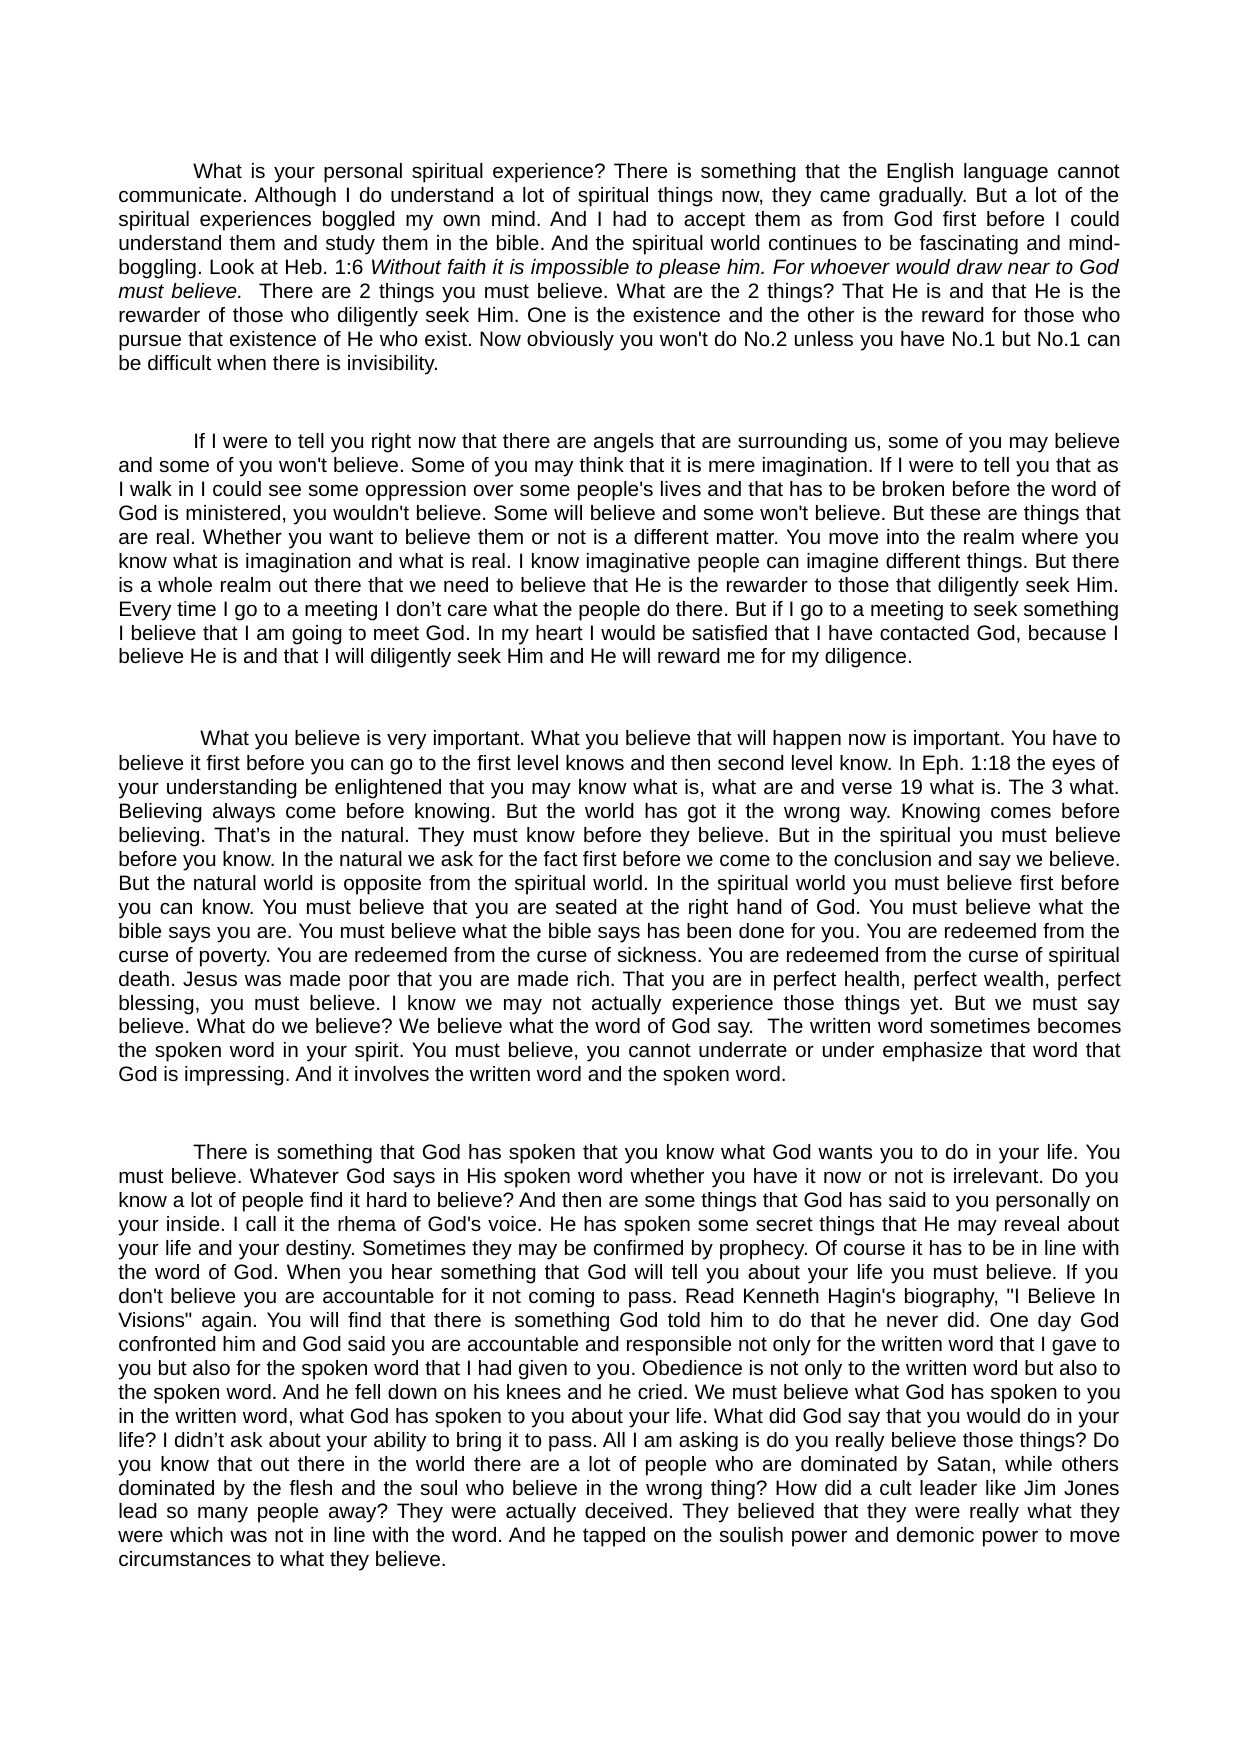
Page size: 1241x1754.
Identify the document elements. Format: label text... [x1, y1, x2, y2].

text What is your personal spiritual experience? There is something that the English language cannot communicate. Although I do understand a lot of spiritual things now, they came gradually. But a lot of the spiritual experiences boggled my own mind. And I had to accept them as from God first before I could understand them and study them in the bible. And the spiritual world continues to be fascinating and mind-boggling. Look at Heb. 1:6 Without faith it is impossible to please him. For whoever would draw near to God must believe. There are 2 things you must believe. What are the 2 things? That He is and that He is the rewarder of those who diligently seek Him. One is the existence and the other is the reward for those who pursue that existence of He who exist. Now obviously you won't do No.2 unless you have No.1 but No.1 can be difficult when there is invisibility. [118, 159, 1122, 375]
text If I were to tell you right now that there are angels that are surrounding us, some of you may believe and some of you won't believe. Some of you may think that it is mere imagination. If I were to tell you that as I walk in I could see some oppression over some people's lives and that has to be broken before the word of God is ministered, you wouldn't believe. Some will believe and some won't believe. But these are things that are real. Whether you want to believe them or not is a different matter. You move into the realm where you know what is imagination and what is real. I know imaginative people can imagine different things. But there is a whole realm out there that we need to believe that He is the rewarder to those that diligently seek Him. Every time I go to a meeting I don’t care what the people do there. But if I go to a meeting to seek something I believe that I am going to meet God. In my heart I would be satisfied that I have contacted God, because I believe He is and that I will diligently seek Him and He will reward me for my diligence. [118, 429, 1122, 668]
text There is something that God has spoken that you know what God wants you to do in your life. You must believe. Whatever God says in His spoken word whether you have it now or not is irrelevant. Do you know a lot of people find it hard to believe? And then are some things that God has said to you personally on your inside. I call it the rhema of God's voice. He has spoken some secret things that He may reveal about your life and your destiny. Sometimes they may be confirmed by prophecy. Of course it has to be in line with the word of God. When you hear something that God will tell you about your life you must believe. If you don't believe you are accountable for it not coming to pass. Read Kenneth Hagin's biography, "I Believe In Visions" again. You will find that there is something God told him to do that he never did. One day God confronted him and God said you are accountable and responsible not only for the written word that I gave to you but also for the spoken word that I had given to you. Obedience is not only to the written word but also to the spoken word. And he fell down on his knees and he cried. We must believe what God has spoken to you in the written word, what God has spoken to you about your life. What did God say that you would do in your life? I didn’t ask about your ability to bring it to pass. All I am asking is do you really believe those things? Do you know that out there in the world there are a lot of people who are dominated by Satan, while others dominated by the flesh and the soul who believe in the wrong thing? How did a cult leader like Jim Jones lead so many people away? They were actually deceived. They believed that they were really what they were which was not in line with the word. And he tapped on the soulish power and demonic power to move circumstances to what they believe. [118, 1140, 1122, 1571]
text What you believe is very important. What you believe that will happen now is important. You have to believe it first before you can go to the first level knows and then second level know. In Eph. 1:18 the eyes of your understanding be enlightened that you may know what is, what are and verse 19 what is. The 3 what. Believing always come before knowing. But the world has got it the wrong way. Knowing comes before believing. That’s in the natural. They must know before they believe. But in the spiritual you must believe before you know. In the natural we ask for the fact first before we come to the conclusion and say we believe. But the natural world is opposite from the spiritual world. In the spiritual world you must believe first before you can know. You must believe that you are seated at the right hand of God. You must believe what the bible says you are. You must believe what the bible says has been done for you. You are redeemed from the curse of poverty. You are redeemed from the curse of sickness. You are redeemed from the curse of spiritual death. Jesus was made poor that you are made rich. That you are in perfect health, perfect wealth, perfect blessing, you must believe. I know we may not actually experience those things yet. But we must say believe. What do we believe? We believe what the word of God say. The written word sometimes becomes the spoken word in your spirit. You must believe, you cannot underrate or under emphasize that word that God is impressing. And it involves the written word and the spoken word. [118, 722, 1122, 1086]
